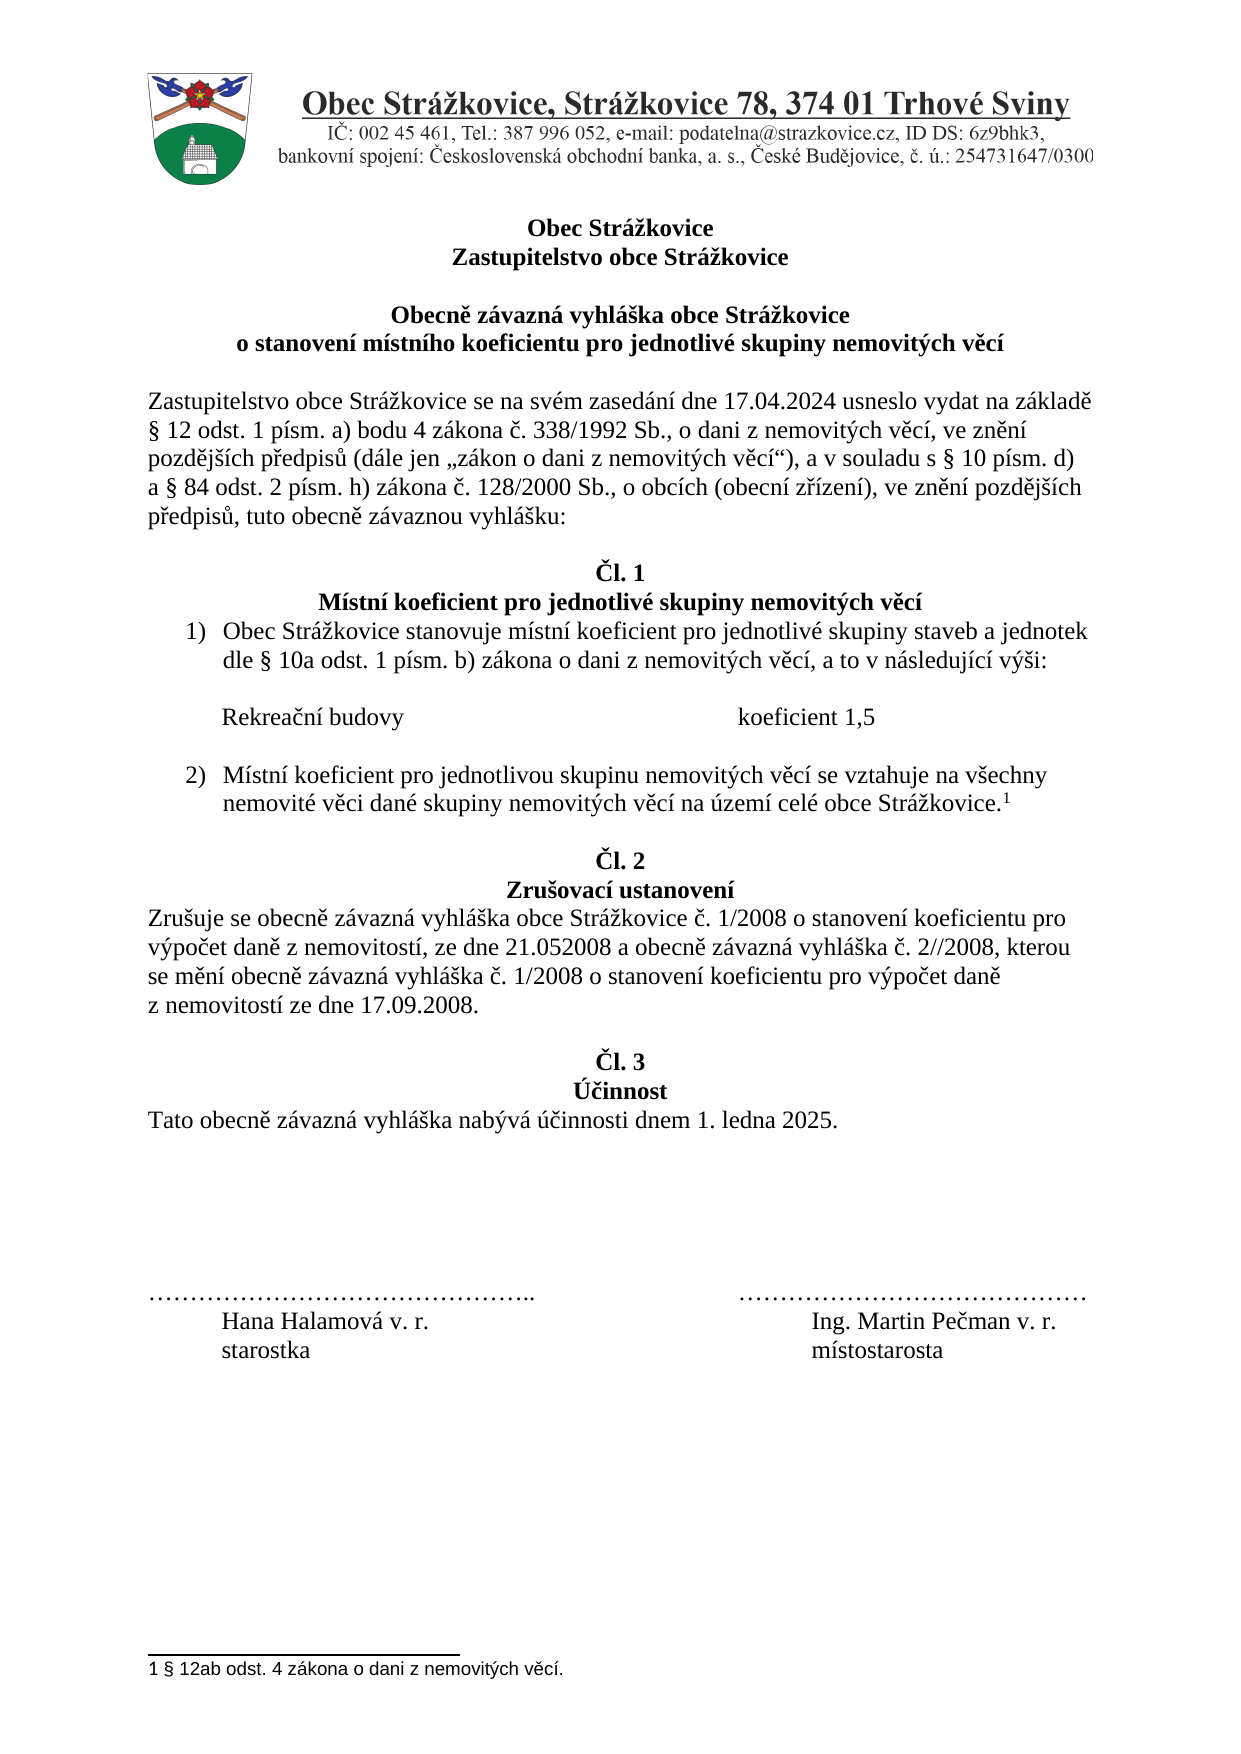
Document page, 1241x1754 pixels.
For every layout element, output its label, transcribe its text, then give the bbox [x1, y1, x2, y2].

text Obec Strážkovice [148, 213, 1092, 242]
text Hana Halamová v. r. Ing. Martin Pečman v. r. [148, 1306, 1092, 1335]
text Čl. 2 [148, 846, 1092, 875]
text Čl. 1 [148, 558, 1092, 587]
text Zrušuje se obecně závazná vyhláška obce Strážkovice č. 1/2008 o stanovení koeficientu pro výpočet daně z nemovitostí, ze dne 21.052008 a obecně závazná vyhláška č. 2//2008, kterou se mění obecně závazná vyhláška č. 1/2008 o stanovení koeficientu pro výpočet daně z nemovitostí ze dne 17.09.2008. [148, 903, 1092, 1018]
text Místní koeficient pro jednotlivé skupiny nemovitých věcí [148, 587, 1092, 616]
list Místní koeficient pro jednotlivou skupinu nemovitých věcí se vztahuje na všechny nemovité věci dané skupiny nemovitých věcí na území celé obce Strážkovice. [185, 760, 1092, 817]
text Rekreační budovy koeficient 1,5 [148, 702, 1092, 731]
text Čl. 3 [148, 1047, 1092, 1076]
text Zastupitelstvo obce Strážkovice se na svém zasedání dne 17.04.2024 usneslo vydat na základě § 12 odst. 1 písm. a) bodu 4 zákona č. 338/1992 Sb., o dani z nemovitých věcí, ve znění pozdějších předpisů (dále jen „zákon o dani z nemovitých věcí“), a v souladu s § 10 písm. d) a § 84 odst. 2 písm. h) zákona č. 128/2000 Sb., o obcích (obecní zřízení), ve znění pozdějších předpisů, tuto obecně závaznou vyhlášku: [148, 386, 1092, 530]
text o stanovení místního koeficientu pro jednotlivé skupiny nemovitých věcí [148, 328, 1092, 357]
text Zastupitelstvo obce Strážkovice [148, 242, 1092, 271]
text Zrušovací ustanovení [148, 875, 1092, 903]
text ……………………………………….. …………………………………… [148, 1277, 1092, 1306]
list § 12ab odst. 4 zákona o dani z nemovitých věcí. [148, 1655, 1092, 1680]
text Obecně závazná vyhláška obce Strážkovice [148, 300, 1092, 328]
text starostka místostarosta [148, 1335, 1092, 1363]
text Tato obecně závazná vyhláška nabývá účinnosti dnem 1. ledna 2025. [148, 1105, 1092, 1133]
text Účinnost [148, 1076, 1092, 1105]
list Obec Strážkovice stanovuje místní koeficient pro jednotlivé skupiny staveb a jednotek dle § 10a odst. 1 písm. b) zákona o dani z nemovitých věcí, a to v následující výši: [185, 616, 1092, 673]
